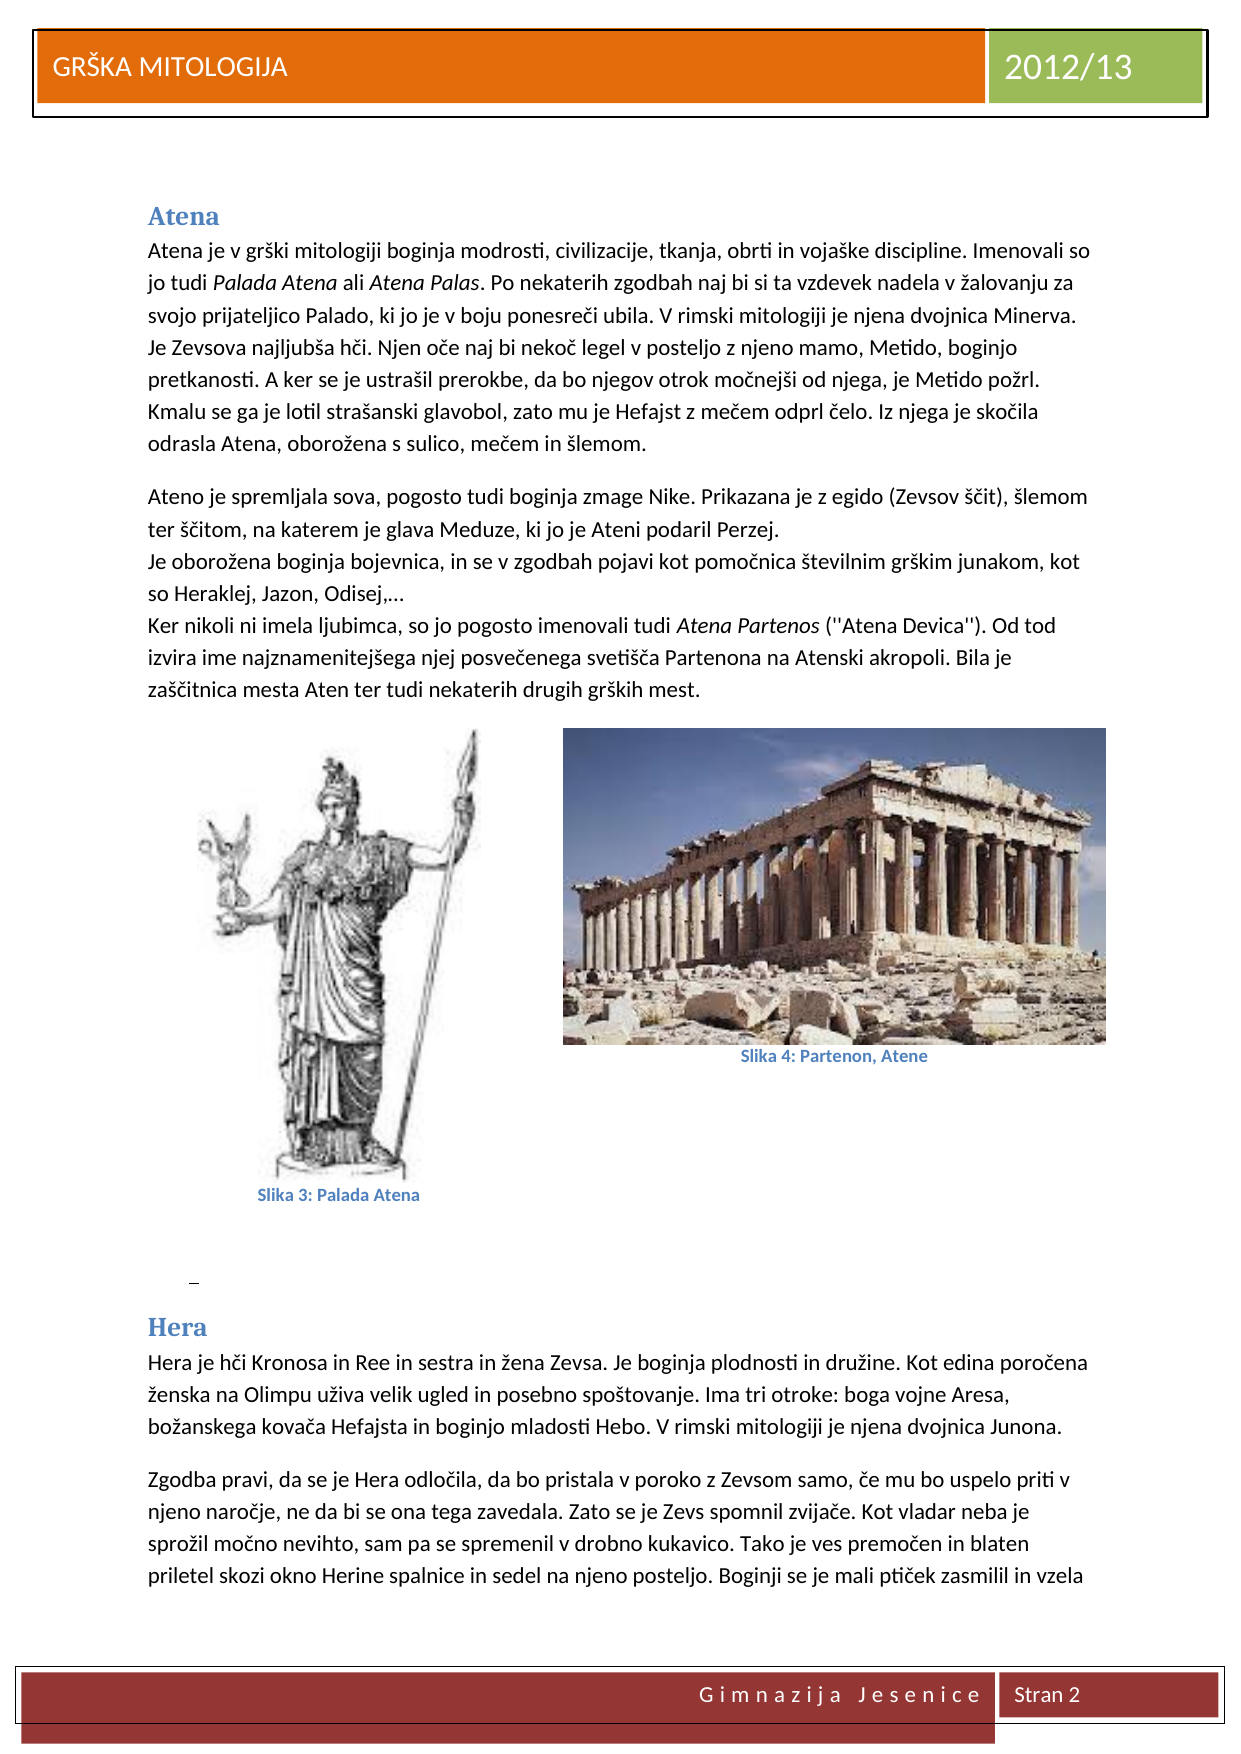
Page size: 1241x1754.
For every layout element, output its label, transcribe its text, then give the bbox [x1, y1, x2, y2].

table_header Slika 3: Palada Atena [136, 729, 541, 1206]
text Zgodba pravi, da se je Hera odločila, da bo pristala v poroko z Zevsom samo, če mu bo uspelo priti v njeno naročje, ne da bi se ona tega zavedala. Zato se je Zevs spomnil zvijače. Kot vladar neba je sprožil močno nevihto, sam pa se spremenil v drobno kukavico. Tako je ves premočen in blaten priletel skozi okno Herine spalnice in sedel na njeno posteljo. Boginji se je mali ptiček zasmilil in vzela [148, 1465, 1093, 1590]
subtitle Hera [148, 1312, 1093, 1343]
subtitle Atena [148, 201, 1093, 232]
text Hera je hči Kronosa in Ree in sestra in žena Zevsa. Je boginja plodnosti in družine. Kot edina poročena ženska na Olimpu uživa velik ugled in posebno spoštovanje. Ima tri otroke: boga vojne Aresa, božanskega kovača Hefajsta in boginjo mladosti Hebo. V rimski mitologiji je njena dvojnica Junona. [148, 1348, 1093, 1440]
text Atena je v grški mitologiji boginja modrosti, civilizacije, tkanja, obrti in vojaške discipline. Imenovali so jo tudi Palada Atena ali Atena Palas. Po nekaterih zgodbah naj bi si ta vzdevek nadela v žalovanju za svojo prijateljico Palado, ki jo je v boju ponesreči ubila. V rimski mitologiji je njena dvojnica Minerva. Je Zevsova najljubša hči. Njen oče naj bi nekoč legel v posteljo z njeno mamo, Metido, boginjo pretkanosti. A ker se je ustrašil prerokbe, da bo njegov otrok močnejši od njega, je Metido požrl. Kmalu se ga je lotil strašanski glavobol, zato mu je Hefajst z mečem odprl čelo. Iz njega je skočila odrasla Atena, oborožena s sulico, mečem in šlemom. [148, 236, 1093, 457]
picture [197, 728, 481, 1183]
picture [563, 728, 1106, 1045]
table_header Slika 4: Partenon, Atene [541, 729, 1127, 1206]
text Ateno je spremljala sova, pogosto tudi boginja zmage Nike. Prikazana je z egido (Zevsov ščit), šlemom ter ščitom, na katerem je glava Meduze, ki jo je Ateni podaril Perzej. Je oborožena boginja bojevnica, in se v zgodbah pojavi kot pomočnica številnim grškim junakom, kot so Heraklej, Jazon, Odisej,… Ker nikoli ni imela ljubimca, so jo pogosto imenovali tudi Atena Partenos (''Atena Devica''). Od tod izvira ime najznamenitejšega njej posvečenega svetišča Partenona na Atenski akropoli. Bila je zaščitnica mesta Aten ter tudi nekaterih drugih grških mest. [148, 482, 1093, 704]
